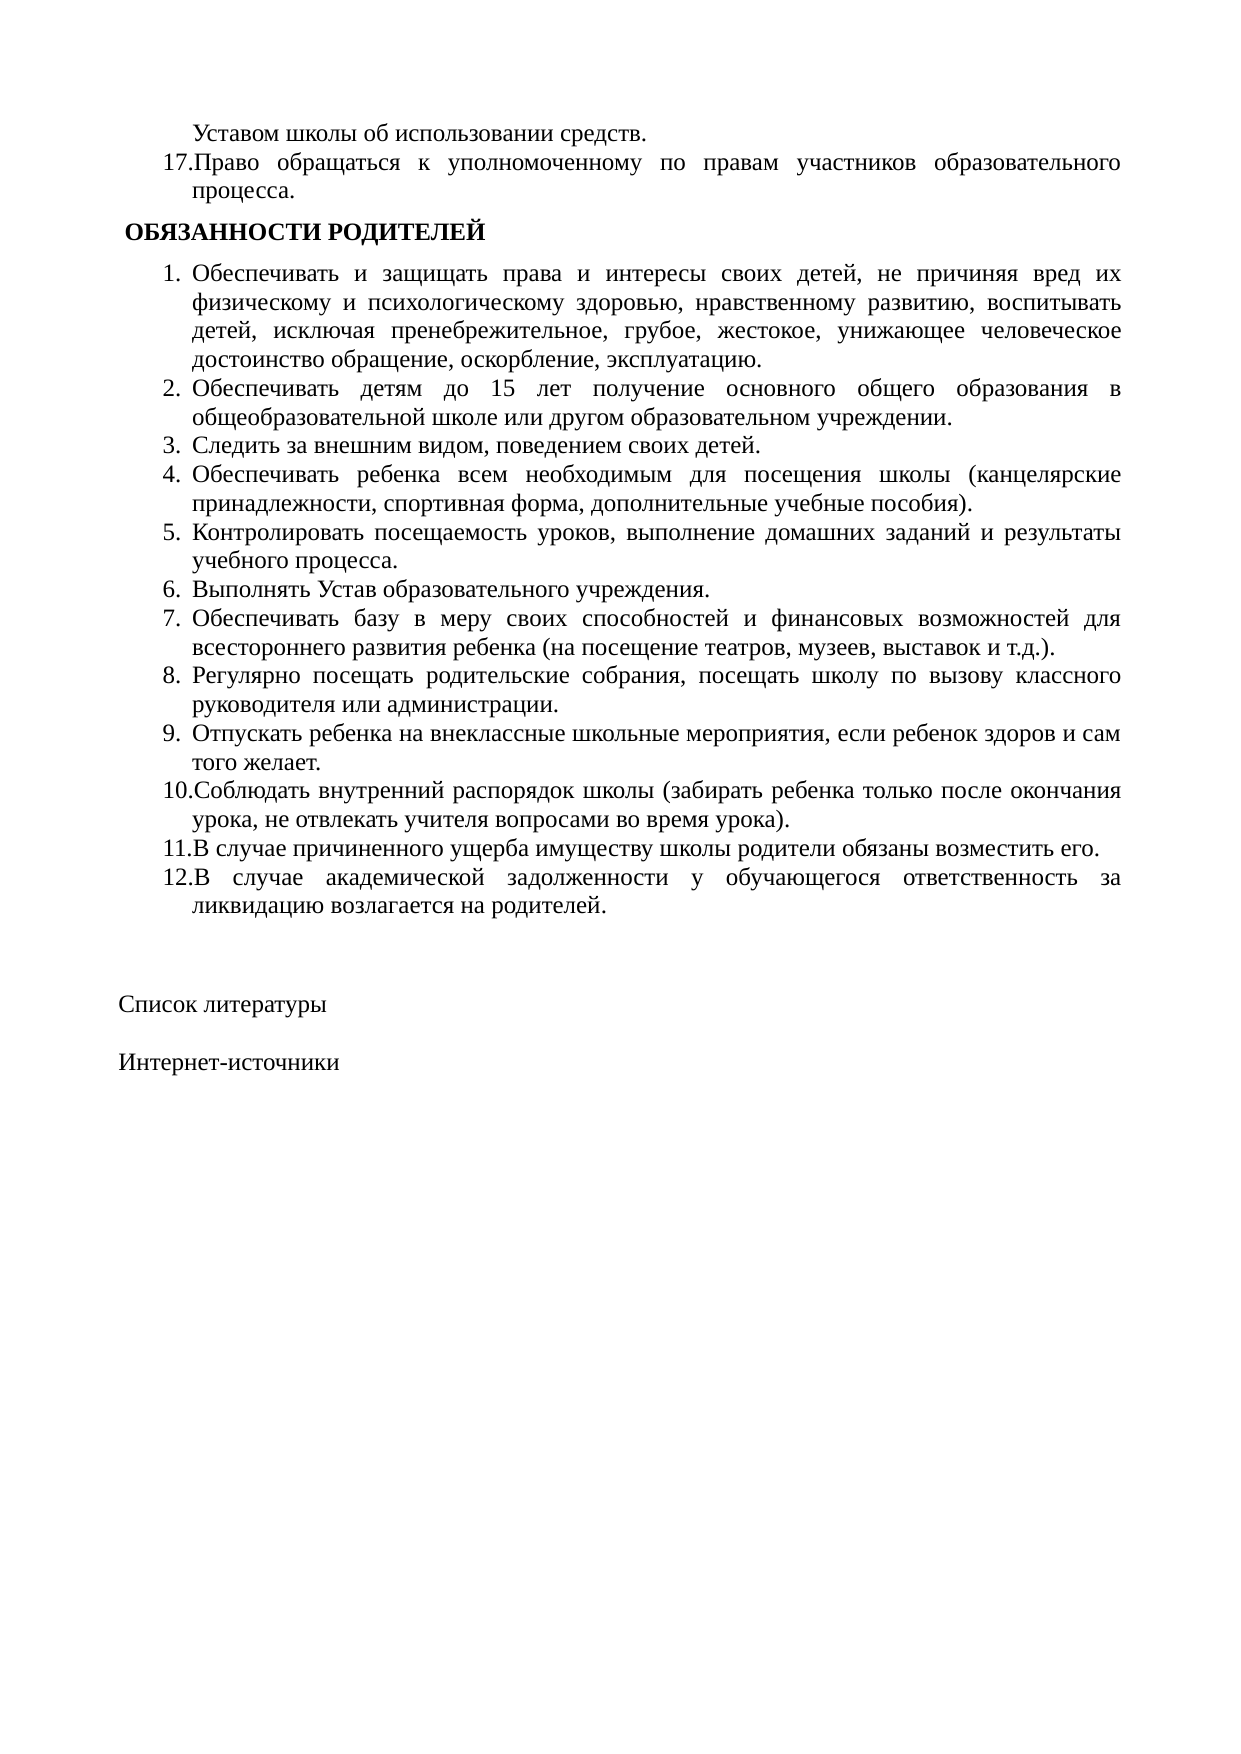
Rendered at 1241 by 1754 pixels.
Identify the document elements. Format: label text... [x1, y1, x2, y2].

text Интернет-источники [118, 1047, 1122, 1076]
list В случае причиненного ущерба имуществу школы родители обязаны возместить его. [162, 833, 1122, 862]
text Список литературы [118, 989, 1122, 1018]
list Обеспечивать детям до 15 лет получение основного общего образования в общеобразовательной школе или другом образовательном учреждении. [162, 373, 1122, 431]
list Обеспечивать ребенка всем необходимым для посещения школы (канцелярские принадлежности, спортивная форма, дополнительные учебные пособия). [162, 459, 1122, 517]
list В случае академической задолженности у обучающегося ответственность за ликвидацию возлагается на родителей. [162, 862, 1122, 919]
list Соблюдать внутренний распорядок школы (забирать ребенка только после окончания урока, не отвлекать учителя вопросами во время урока). [162, 776, 1122, 833]
list Отпускать ребенка на внеклассные школьные мероприятия, если ребенок здоров и сам того желает. [162, 718, 1122, 776]
list Обеспечивать и защищать права и интересы своих детей, не причиняя вред их физическому и психологическому здоровью, нравственному развитию, воспитывать детей, исключая пренебрежительное, грубое, жестокое, унижающее человеческое достоинство обращение, оскорбление, эксплуатацию. [162, 258, 1122, 373]
list Обеспечивать базу в меру своих способностей и финансовых возможностей для всестороннего развития ребенка (на посещение театров, музеев, выставок и т.д.). [162, 603, 1122, 661]
list Уставом школы об использовании средств. [162, 118, 1122, 147]
list Регулярно посещать родительские собрания, посещать школу по вызову классного руководителя или администрации. [162, 661, 1122, 718]
list Выполнять Устав образовательного учреждения. [162, 574, 1122, 603]
text ОБЯЗАННОСТИ РОДИТЕЛЕЙ [118, 217, 1122, 246]
list Право обращаться к уполномоченному по правам участников образовательного процесса. [162, 147, 1122, 204]
list Контролировать посещаемость уроков, выполнение домашних заданий и результаты учебного процесса. [162, 517, 1122, 574]
list Следить за внешним видом, поведением своих детей. [162, 431, 1122, 459]
